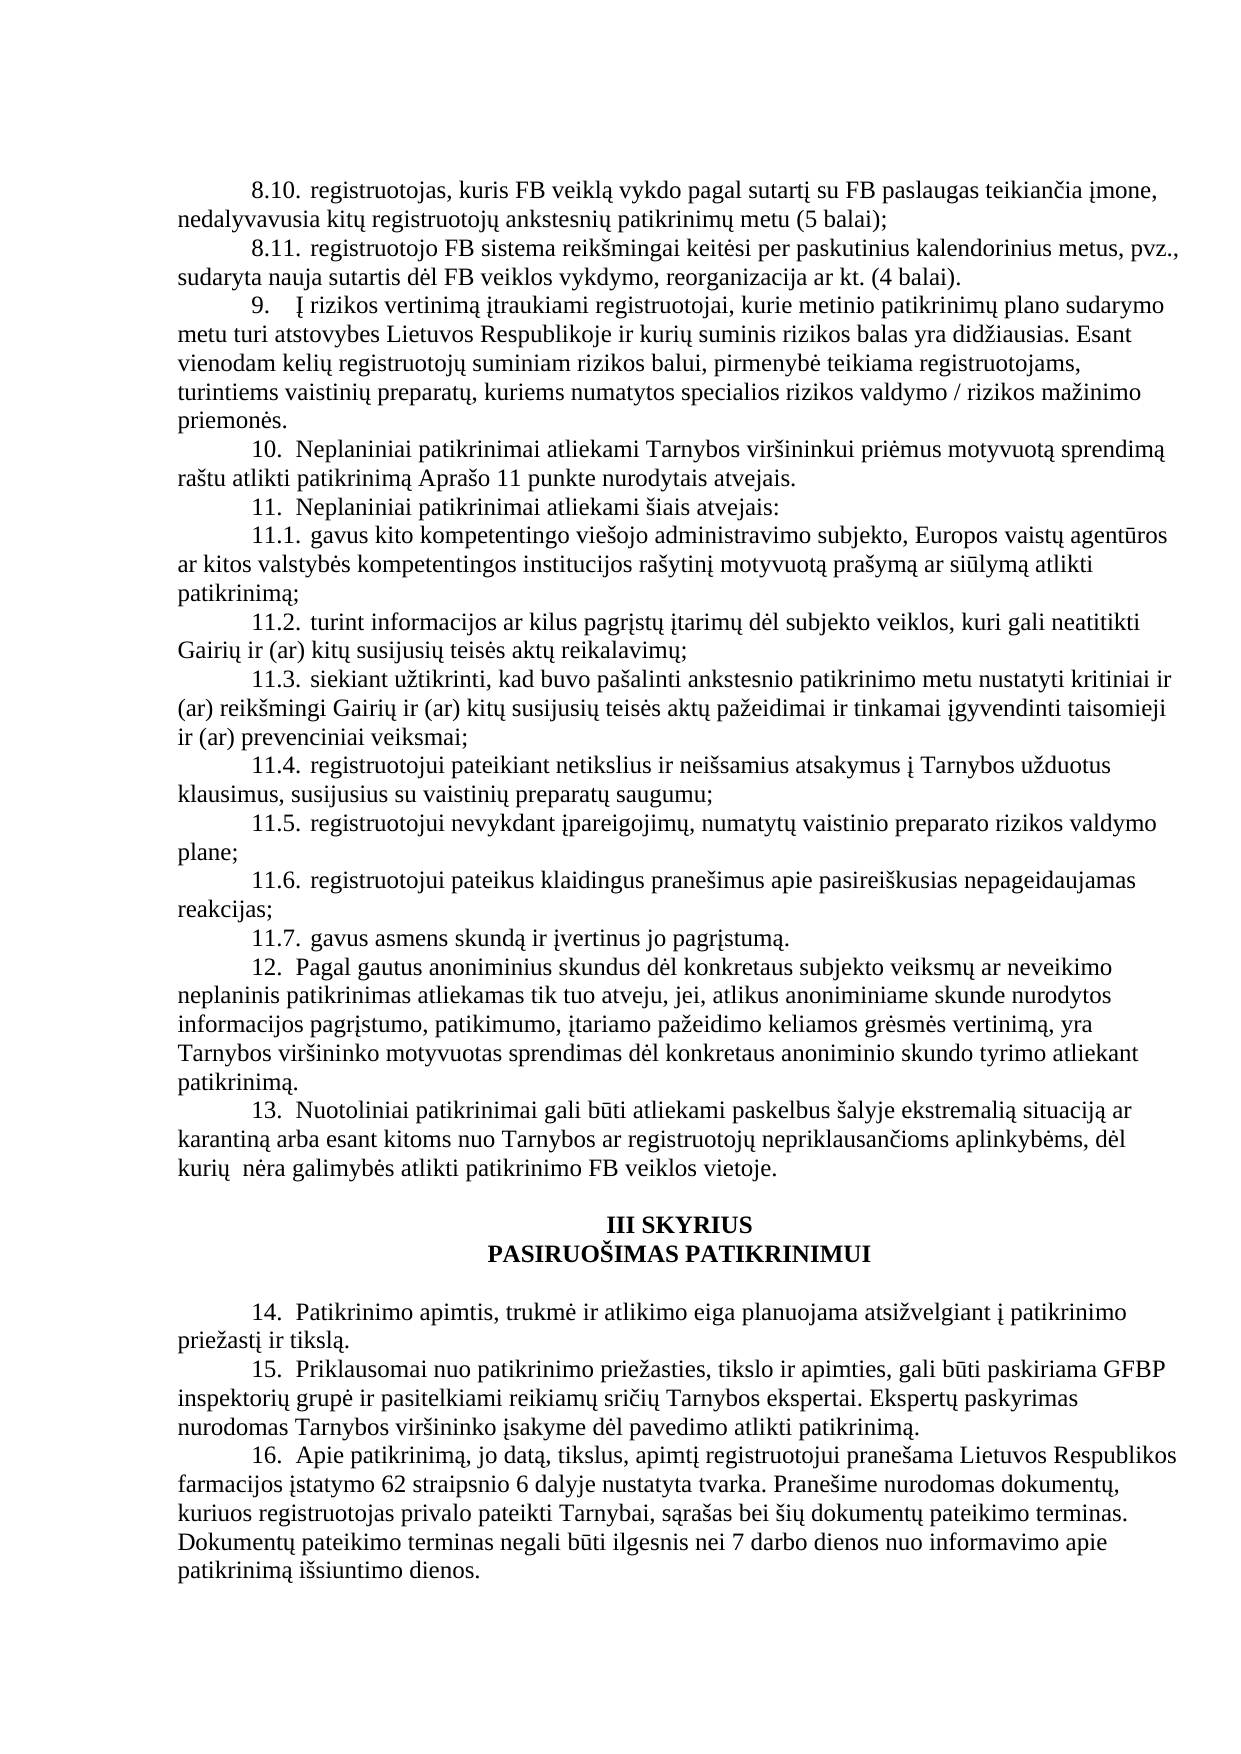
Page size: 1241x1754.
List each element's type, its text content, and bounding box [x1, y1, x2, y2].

text 11.6. registruotojui pateikus klaidingus pranešimus apie pasireiškusias nepageidaujamas reakcijas; [177, 866, 1181, 923]
text 10. Neplaniniai patikrinimai atliekami Tarnybos viršininkui priėmus motyvuotą sprendimą raštu atlikti patikrinimą Aprašo 11 punkte nurodytais atvejais. [177, 434, 1181, 492]
text 12. Pagal gautus anoniminius skundus dėl konkretaus subjekto veiksmų ar neveikimo neplaninis patikrinimas atliekamas tik tuo atveju, jei, atlikus anoniminiame skunde nurodytos informacijos pagrįstumo, patikimumo, įtariamo pažeidimo keliamos grėsmės vertinimą, yra Tarnybos viršininko motyvuotas sprendimas dėl konkretaus anoniminio skundo tyrimo atliekant patikrinimą. [177, 952, 1181, 1096]
text 15. Priklausomai nuo patikrinimo priežasties, tikslo ir apimties, gali būti paskiriama GFBP inspektorių grupė ir pasitelkiami reikiamų sričių Tarnybos ekspertai. Ekspertų paskyrimas nurodomas Tarnybos viršininko įsakyme dėl pavedimo atlikti patikrinimą. [177, 1354, 1181, 1441]
text 8.10. registruotojas, kuris FB veiklą vykdo pagal sutartį su FB paslaugas teikiančia įmone, nedalyvavusia kitų registruotojų ankstesnių patikrinimų metu (5 balai); [177, 176, 1181, 233]
text 13. Nuotoliniai patikrinimai gali būti atliekami paskelbus šalyje ekstremalią situaciją ar karantiną arba esant kitoms nuo Tarnybos ar registruotojų nepriklausančioms aplinkybėms, dėl kurių nėra galimybės atlikti patikrinimo FB veiklos vietoje. [177, 1096, 1181, 1182]
text 11.5. registruotojui nevykdant įpareigojimų, numatytų vaistinio preparato rizikos valdymo plane; [177, 808, 1181, 866]
text 9. Į rizikos vertinimą įtraukiami registruotojai, kurie metinio patikrinimų plano sudarymo metu turi atstovybes Lietuvos Respublikoje ir kurių suminis rizikos balas yra didžiausias. Esant vienodam kelių registruotojų suminiam rizikos balui, pirmenybė teikiama registruotojams, turintiems vaistinių preparatų, kuriems numatytos specialios rizikos valdymo / rizikos mažinimo priemonės. [177, 291, 1181, 434]
text 16. Apie patikrinimą, jo datą, tikslus, apimtį registruotojui pranešama Lietuvos Respublikos farmacijos įstatymo 62 straipsnio 6 dalyje nustatyta tvarka. Pranešime nurodomas dokumentų, kuriuos registruotojas privalo pateikti Tarnybai, sąrašas bei šių dokumentų pateikimo terminas. Dokumentų pateikimo terminas negali būti ilgesnis nei 7 darbo dienos nuo informavimo apie patikrinimą išsiuntimo dienos. [177, 1441, 1181, 1584]
text PASIRUOŠIMAS PATIKRINIMUI [177, 1239, 1181, 1268]
text 14. Patikrinimo apimtis, trukmė ir atlikimo eiga planuojama atsižvelgiant į patikrinimo priežastį ir tikslą. [177, 1297, 1181, 1354]
text 8.11. registruotojo FB sistema reikšmingai keitėsi per paskutinius kalendorinius metus, pvz., sudaryta nauja sutartis dėl FB veiklos vykdymo, reorganizacija ar kt. (4 balai). [177, 233, 1181, 291]
text 11.7. gavus asmens skundą ir įvertinus jo pagrįstumą. [177, 923, 1181, 952]
text III SKYRIUS [177, 1211, 1181, 1239]
text 11.1. gavus kito kompetentingo viešojo administravimo subjekto, Europos vaistų agentūros ar kitos valstybės kompetentingos institucijos rašytinį motyvuotą prašymą ar siūlymą atlikti patikrinimą; [177, 521, 1181, 607]
text 11.2. turint informacijos ar kilus pagrįstų įtarimų dėl subjekto veiklos, kuri gali neatitikti Gairių ir (ar) kitų susijusių teisės aktų reikalavimų; [177, 607, 1181, 664]
text 11. Neplaniniai patikrinimai atliekami šiais atvejais: [177, 492, 1181, 521]
text 11.3. siekiant užtikrinti, kad buvo pašalinti ankstesnio patikrinimo metu nustatyti kritiniai ir (ar) reikšmingi Gairių ir (ar) kitų susijusių teisės aktų pažeidimai ir tinkamai įgyvendinti taisomieji ir (ar) prevenciniai veiksmai; [177, 664, 1181, 751]
text 11.4. registruotojui pateikiant netikslius ir neišsamius atsakymus į Tarnybos užduotus klausimus, susijusius su vaistinių preparatų saugumu; [177, 751, 1181, 808]
